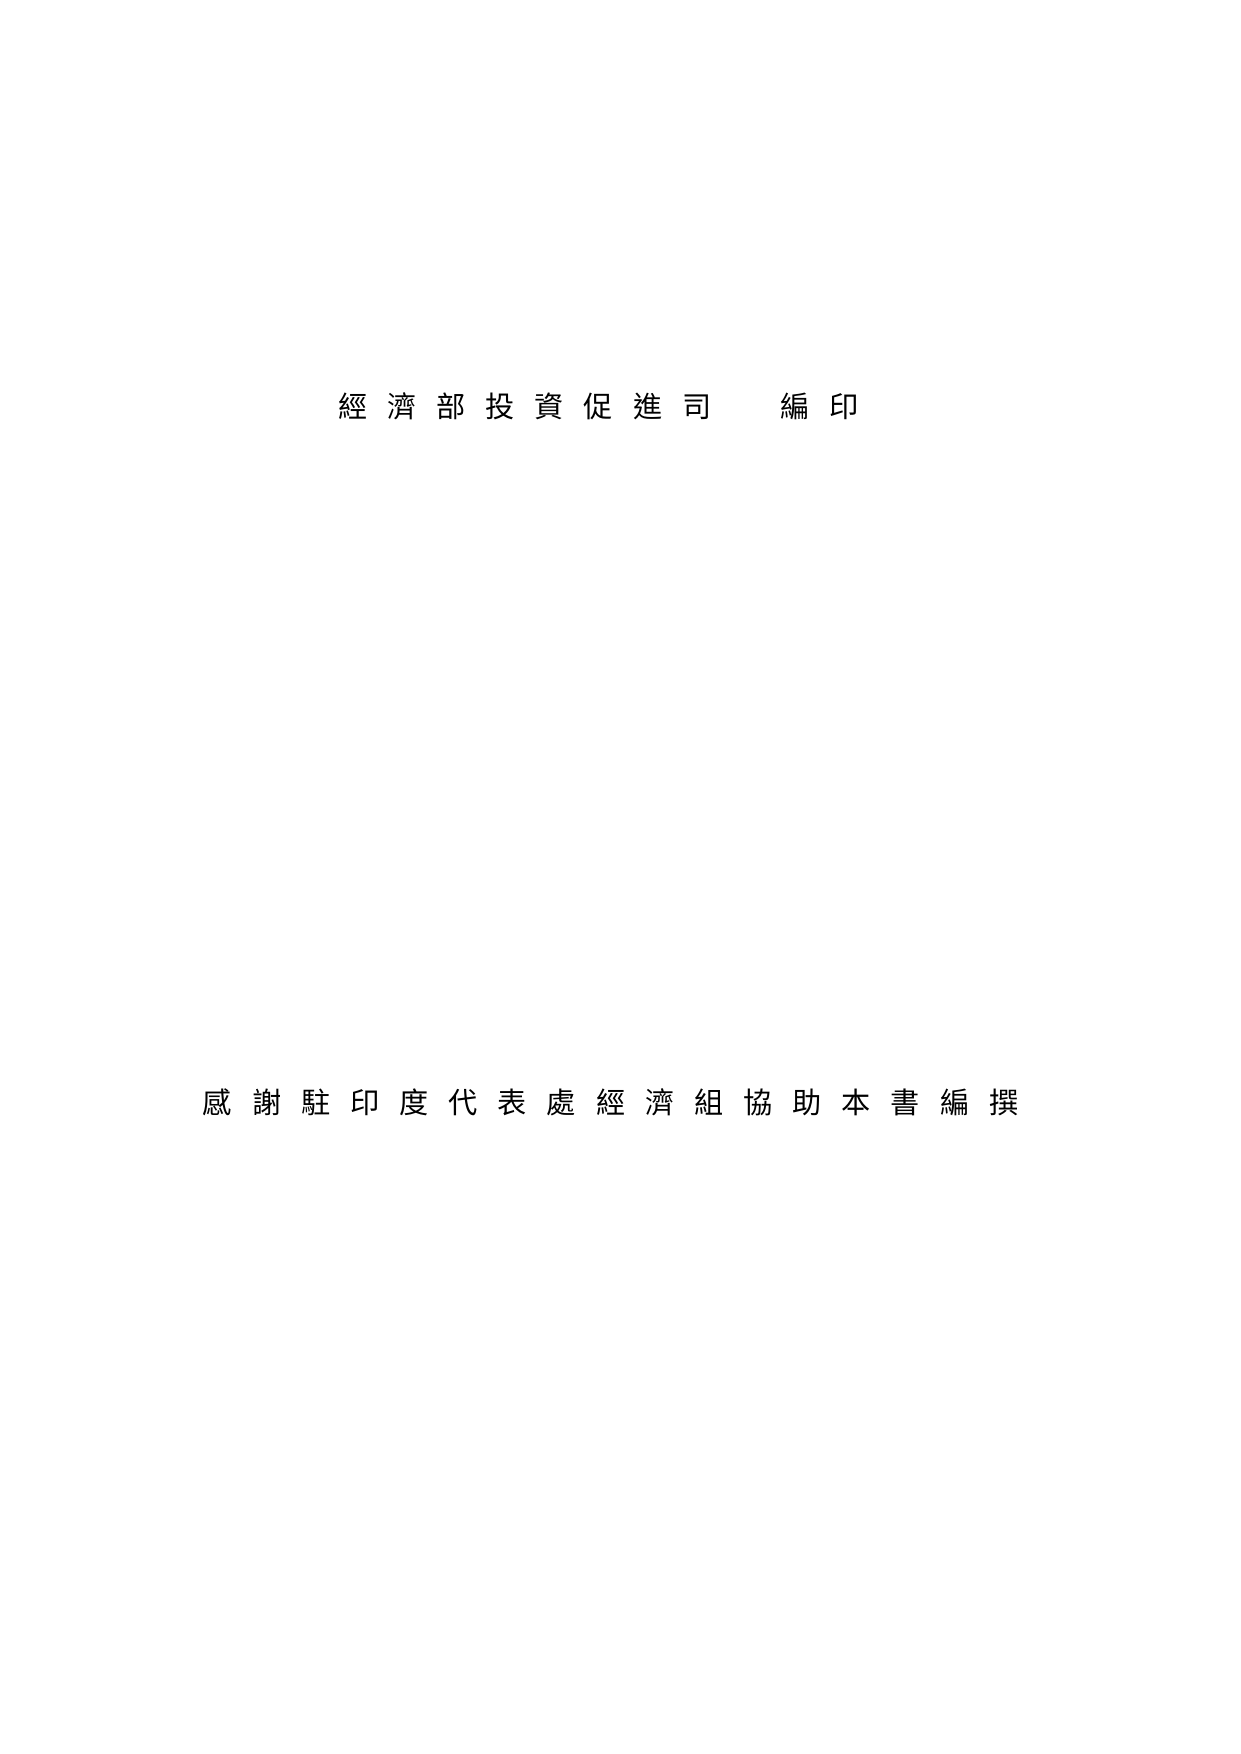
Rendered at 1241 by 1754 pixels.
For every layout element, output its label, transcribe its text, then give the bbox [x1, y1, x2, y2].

table_cell 經濟部投資促進司 編印 [175, 237, 1066, 1074]
table_cell 感謝駐印度代表處經濟組協助本書編撰 [175, 1074, 1066, 1128]
